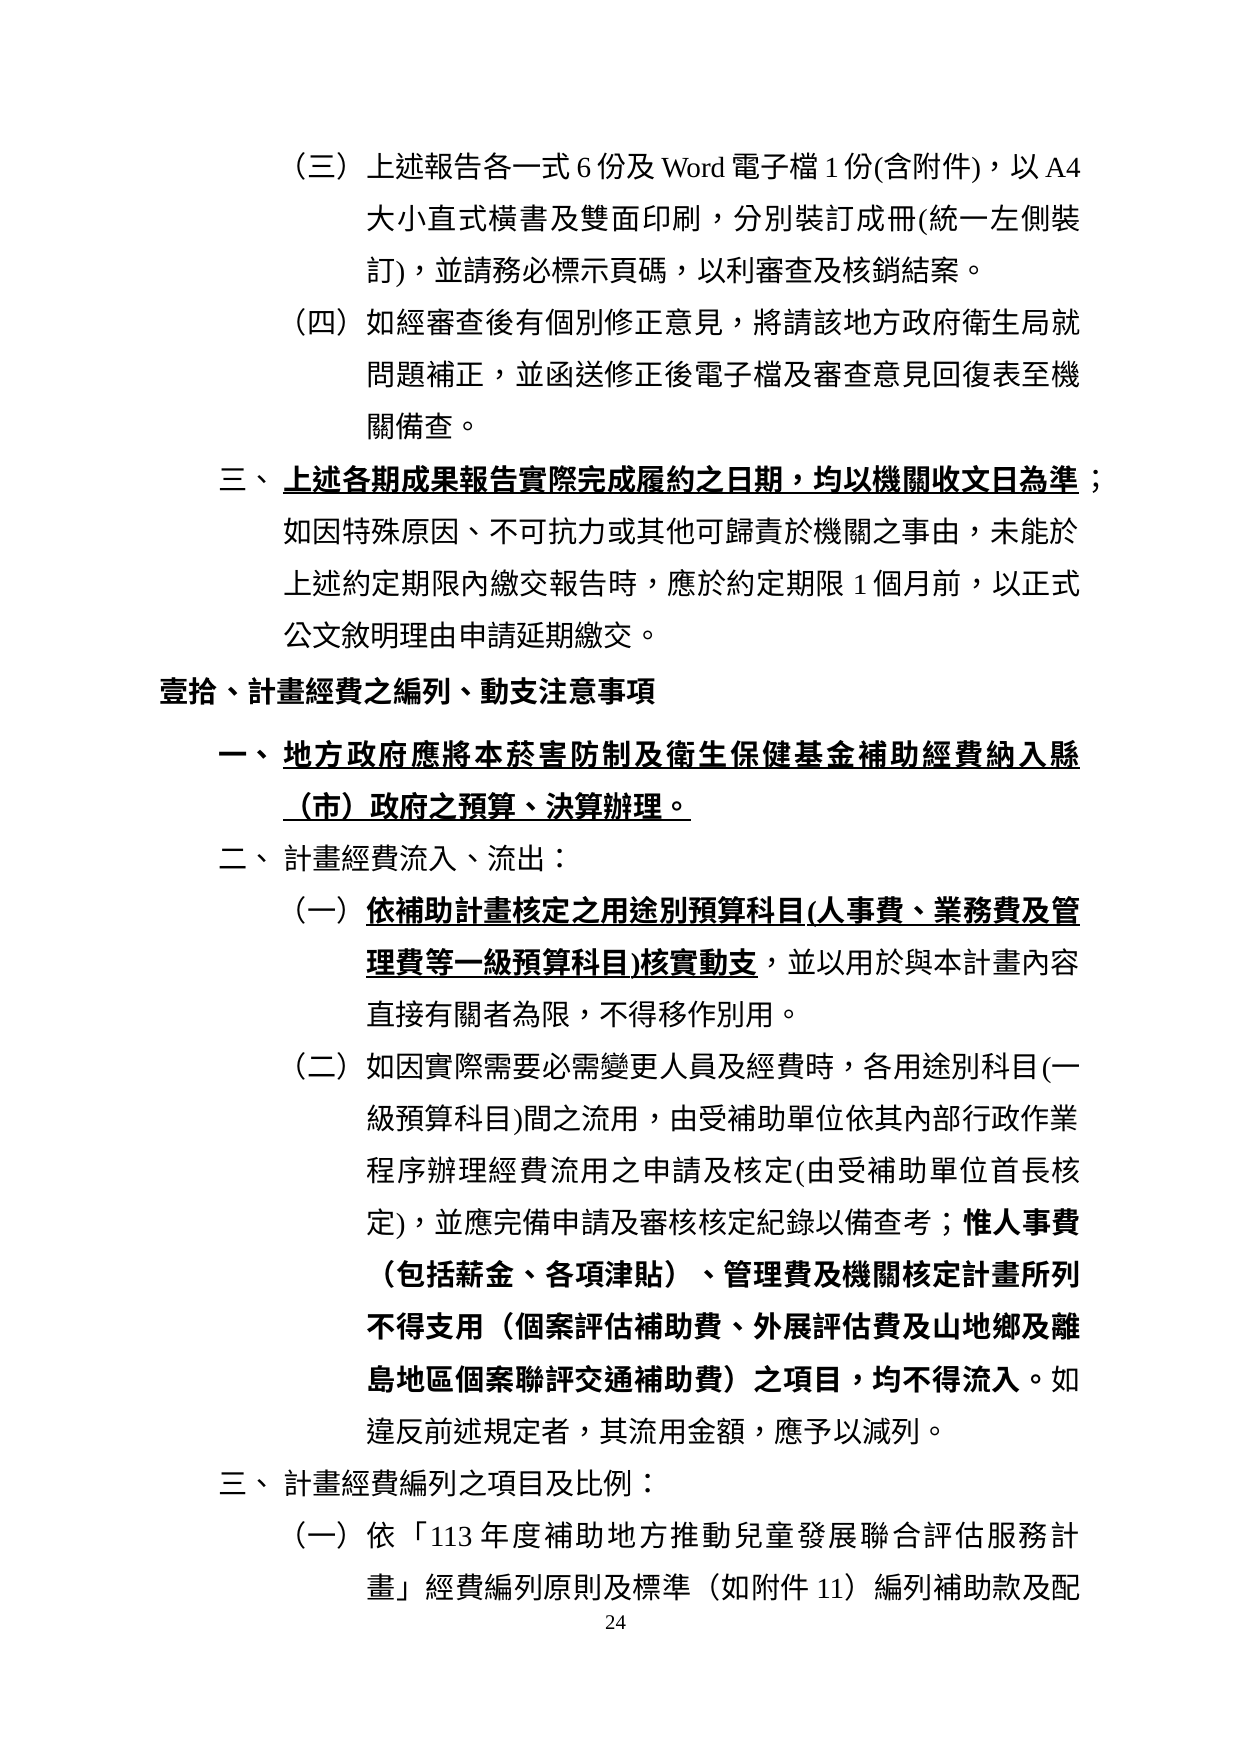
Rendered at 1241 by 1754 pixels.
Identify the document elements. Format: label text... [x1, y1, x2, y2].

subtitle 壹拾、計畫經費之編列、動支注意事項 [159, 669, 1081, 711]
list 地方政府應將本菸害防制及衛生保健基金補助經費納入縣（市）政府之預算、決算辦理。 [218, 723, 1081, 827]
list 計畫經費流入、流出： [218, 827, 1081, 879]
list 上述各期成果報告實際完成履約之日期，均以機關收文日為準；如因特殊原因、不可抗力或其他可歸責於機關之事由，未能於上述約定期限內繳交報告時，應於約定期限1個月前，以正式公文敘明理由申請延期繳交。 [218, 448, 1081, 657]
list 如因實際需要必需變更人員及經費時，各用途別科目(一級預算科目)間之流用，由受補助單位依其內部行政作業程序辦理經費流用之申請及核定(由受補助單位首長核定)，並應完備申請及審核核定紀錄以備查考；惟人事費（包括薪金、各項津貼）、管理費及機關核定計畫所列不得支用（個案評估補助費、外展評估費及山地鄉及離島地區個案聯評交通補助費）之項目，均不得流入。如違反前述規定者，其流用金額，應予以減列。 [278, 1036, 1081, 1452]
list 依「113年度補助地方推動兒童發展聯合評估服務計畫」經費編列原則及標準（如附件11）編列補助款及配合款。 [278, 1504, 1081, 1609]
list 計畫經費編列之項目及比例： [218, 1452, 1081, 1504]
list 依補助計畫核定之用途別預算科目(人事費、業務費及管理費等一級預算科目)核實動支，並以用於與本計畫內容直接有關者為限，不得移作別用。 [278, 879, 1081, 1036]
list 如經審查後有個別修正意見，將請該地方政府衛生局就問題補正，並函送修正後電子檔及審查意見回復表至機關備查。 [278, 292, 1081, 448]
list 上述報告各一式6份及Word電子檔1份(含附件)，以A4大小直式橫書及雙面印刷，分別裝訂成冊(統一左側裝訂)，並請務必標示頁碼，以利審查及核銷結案。 [278, 136, 1081, 292]
